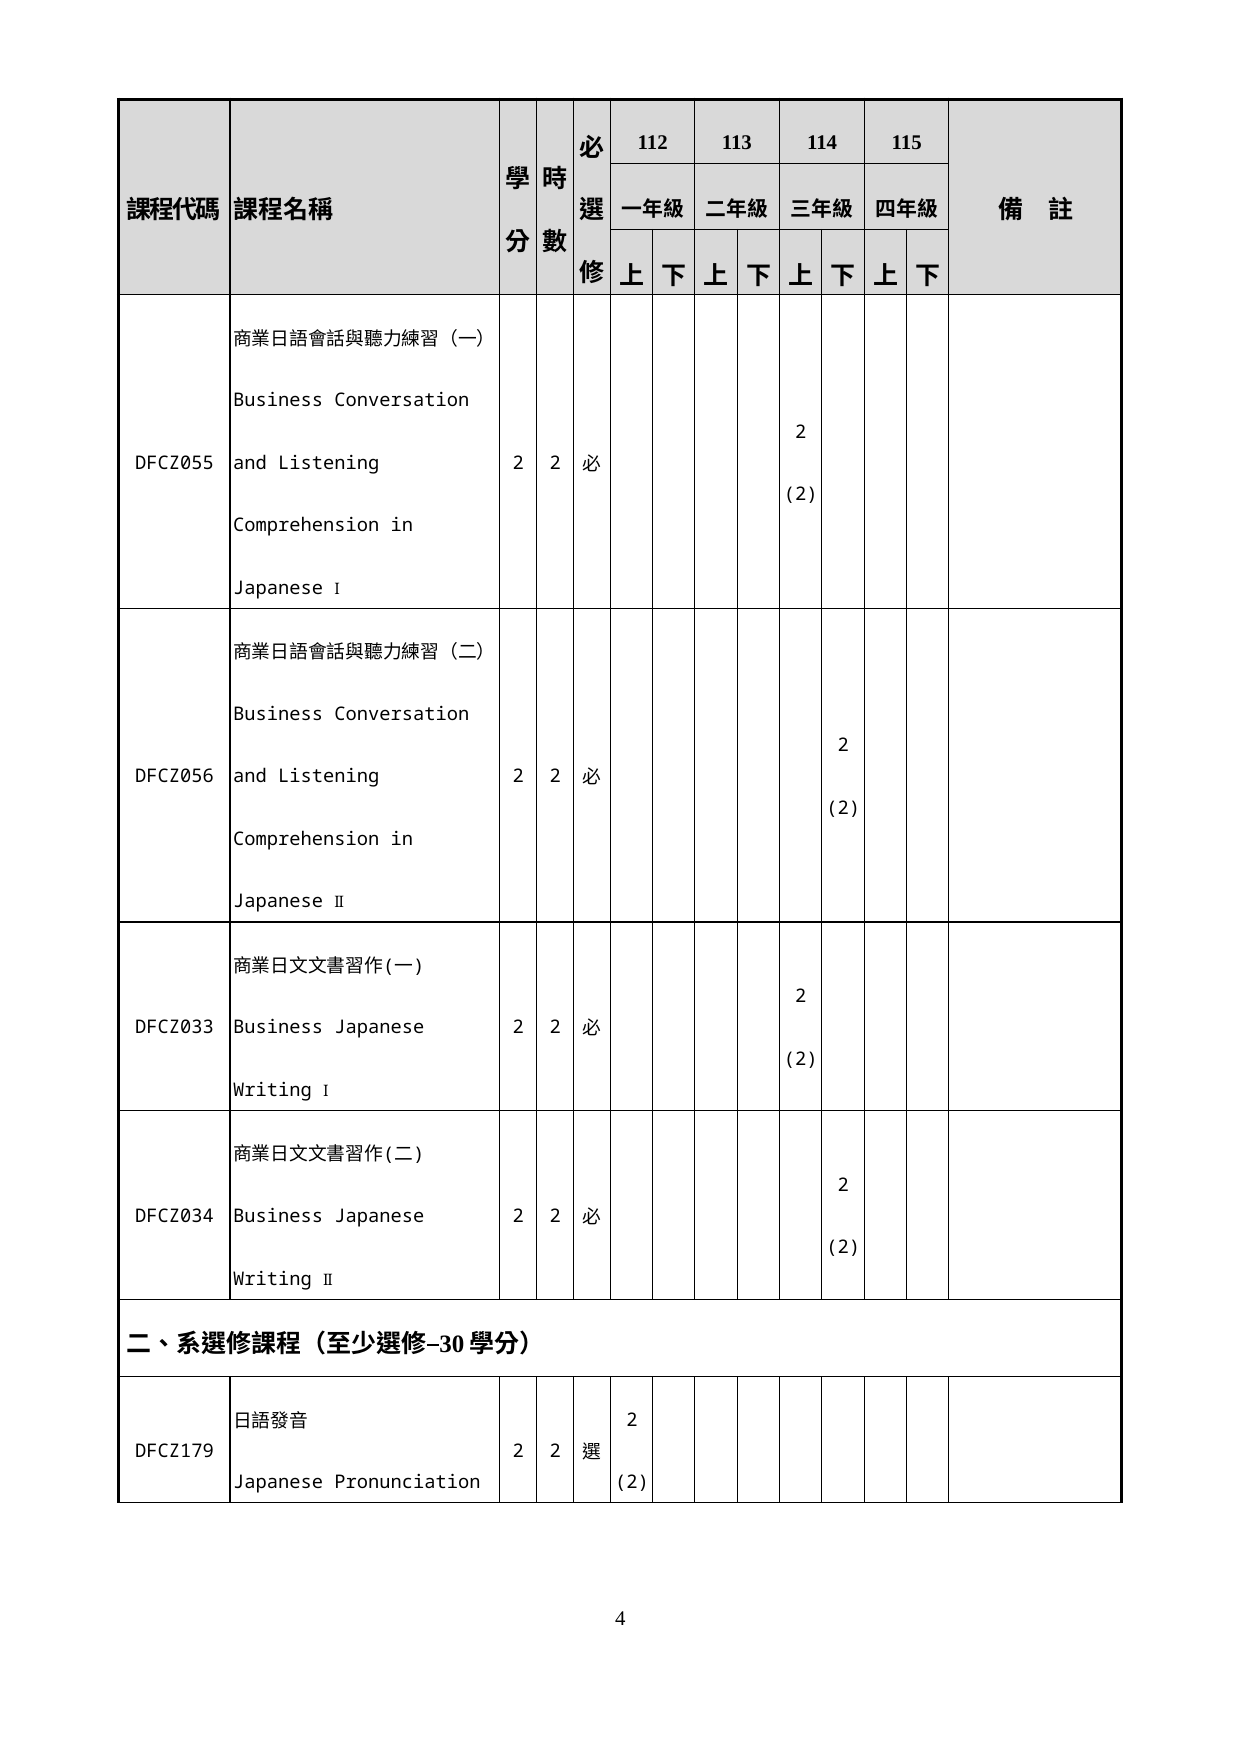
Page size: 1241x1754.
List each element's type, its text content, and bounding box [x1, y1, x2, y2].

table_cell [907, 1111, 948, 1298]
table_cell 2 [537, 609, 573, 921]
table_cell [738, 1111, 779, 1298]
table_cell [780, 1377, 821, 1502]
table_cell 商業日語會話與聽力練習（二） Business Conversation and Listening Comprehension in Japanese Ⅱ [231, 609, 499, 921]
table_cell 2 [537, 923, 573, 1110]
table_cell 2 [500, 609, 536, 921]
table_cell [695, 1111, 737, 1298]
table_cell DFCZ033 [120, 923, 229, 1110]
table_cell [822, 1377, 864, 1502]
table_cell 2 [537, 1377, 573, 1502]
table_cell 必 [574, 1111, 610, 1298]
table_header 115 [865, 101, 948, 163]
table_cell 2 [537, 295, 573, 608]
table_cell 商業日文文書習作(一) Business Japanese Writing Ⅰ [231, 923, 499, 1110]
table_cell 2 (2) [611, 1377, 652, 1502]
table_cell [907, 609, 948, 921]
table_cell DFCZ179 [120, 1377, 229, 1502]
table_cell [780, 609, 821, 921]
table_cell 上 [780, 230, 821, 294]
table_cell 上 [865, 230, 906, 294]
table_cell 2 [500, 295, 536, 608]
table_cell [780, 1111, 821, 1298]
table_header 時數 [537, 101, 573, 294]
table_header 113 [695, 101, 779, 163]
table_cell [653, 609, 694, 921]
table_cell [907, 923, 948, 1110]
table_cell [865, 923, 906, 1110]
table_cell [949, 1111, 1120, 1298]
table_cell 上 [695, 230, 737, 294]
table_header 112 [611, 101, 694, 163]
table_cell 2 (2) [780, 295, 821, 608]
table_cell 必 [574, 295, 610, 608]
table_cell [611, 609, 652, 921]
table_cell 二年級 [695, 164, 779, 229]
table_cell [865, 295, 906, 608]
table_cell [865, 609, 906, 921]
table_cell 一年級 [611, 164, 694, 229]
table_cell [653, 1111, 694, 1298]
table_cell [738, 923, 779, 1110]
table_cell [949, 295, 1120, 608]
table_cell 2 [500, 923, 536, 1110]
table_cell 2 [537, 1111, 573, 1298]
table_cell 商業日文文書習作(二) Business Japanese Writing Ⅱ [231, 1111, 499, 1298]
table_cell [907, 295, 948, 608]
table_cell 2 (2) [780, 923, 821, 1110]
table_cell DFCZ056 [120, 609, 229, 921]
table_cell [695, 295, 737, 608]
table_cell 二、系選修課程（至少選修 30學分） [120, 1300, 1120, 1376]
table_header 課程名稱 [231, 101, 499, 294]
table_cell 下 [653, 230, 694, 294]
table_cell 選 [574, 1377, 610, 1502]
table_cell [695, 609, 737, 921]
table_cell [865, 1377, 906, 1502]
table_header 課程代碼 [120, 101, 229, 294]
table_cell [611, 1111, 652, 1298]
table_cell [865, 1111, 906, 1298]
table_cell [653, 1377, 694, 1502]
table_cell DFCZ055 [120, 295, 229, 608]
table_cell 下 [822, 230, 864, 294]
table_cell 下 [907, 230, 948, 294]
table_cell 必 [574, 609, 610, 921]
table_cell 2 (2) [822, 1111, 864, 1298]
table_cell [738, 295, 779, 608]
table_cell 下 [738, 230, 779, 294]
table_cell [949, 1377, 1120, 1502]
table_cell 2 [500, 1111, 536, 1298]
table_cell 商業日語會話與聽力練習（一） Business Conversation and Listening Comprehension in Japanese Ⅰ [231, 295, 499, 608]
table_header 學分 [500, 101, 536, 294]
table_cell [907, 1377, 948, 1502]
table_cell [738, 609, 779, 921]
table_cell 2 [500, 1377, 536, 1502]
table_cell [611, 295, 652, 608]
table_header 114 [780, 101, 864, 163]
table_cell 上 [611, 230, 652, 294]
table_cell [653, 923, 694, 1110]
table_header 備 註 [949, 101, 1120, 294]
table_cell [695, 923, 737, 1110]
table_cell 2 (2) [822, 609, 864, 921]
table_header 必選修 [574, 101, 610, 294]
table_cell [822, 295, 864, 608]
table_cell [738, 1377, 779, 1502]
table_cell [611, 923, 652, 1110]
table_cell 三年級 [780, 164, 864, 229]
table_cell [822, 923, 864, 1110]
table_cell 日語發音 Japanese Pronunciation [231, 1377, 499, 1502]
table_cell 必 [574, 923, 610, 1110]
table_cell 四年級 [865, 164, 948, 229]
table_cell [949, 923, 1120, 1110]
table_cell [949, 609, 1120, 921]
table_cell DFCZ034 [120, 1111, 229, 1298]
table_cell [653, 295, 694, 608]
table_cell [695, 1377, 737, 1502]
